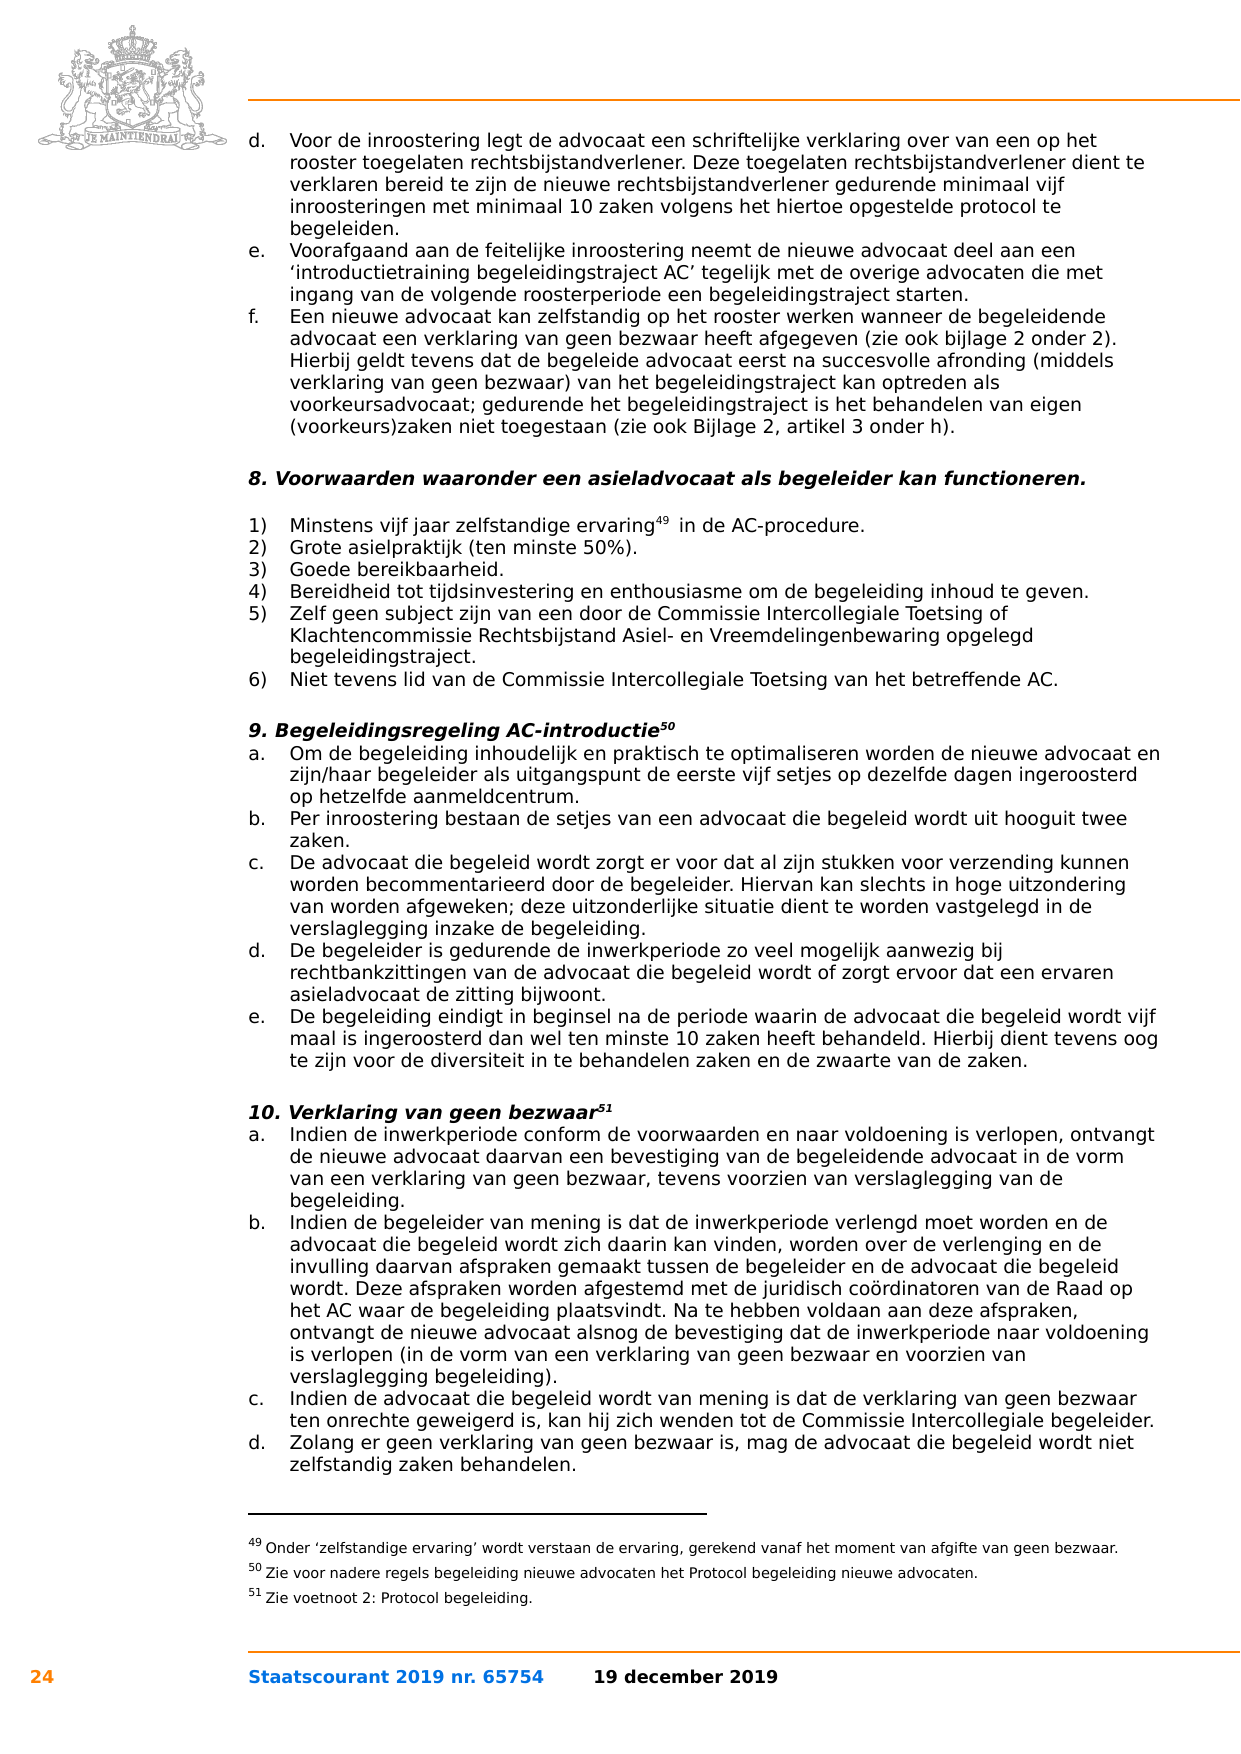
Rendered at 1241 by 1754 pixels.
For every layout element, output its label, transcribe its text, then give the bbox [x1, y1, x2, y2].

text b. Indien de begeleider van mening is dat de inwerkperiode verlengd moet worden en de advocaat die begeleid wordt zich daarin kan vinden, worden over de verlenging en de invulling daarvan afspraken gemaakt tussen de begeleider en de advocaat die begeleid wordt. Deze afspraken worden afgestemd met de juridisch coördinatoren van de Raad op het AC waar de begeleiding plaatsvindt. Na te hebben voldaan aan deze afspraken, ontvangt de nieuwe advocaat alsnog de bevestiging dat de inwerkperiode naar voldoening is verlopen (in de vorm van een verklaring van geen bezwaar en voorzien van verslaglegging begeleiding). [248, 1212, 1163, 1388]
text 2) Grote asielpraktijk (ten minste 50%). [248, 537, 1163, 558]
text Zie voor nadere regels begeleiding nieuwe advocaten het Protocol begeleiding nieuwe advocaten. [248, 1561, 1163, 1583]
text 5) Zelf geen subject zijn van een door de Commissie Intercollegiale Toetsing of Klachtencommissie Rechtsbijstand Asiel- en Vreemdelingenbewaring opgelegd begeleidingstraject. [248, 602, 1163, 668]
picture [38, 25, 227, 150]
text c. De advocaat die begeleid wordt zorgt er voor dat al zijn stukken voor verzending kunnen worden becommentarieerd door de begeleider. Hiervan kan slechts in hoge uitzondering van worden afgeweken; deze uitzonderlijke situatie dient te worden vastgelegd in de verslaglegging inzake de begeleiding. [248, 852, 1163, 940]
text 6) Niet tevens lid van de Commissie Intercollegiale Toetsing van het betreffende AC. [248, 668, 1163, 690]
text Onder ‘zelfstandige ervaring’ wordt verstaan de ervaring, gerekend vanaf het moment van afgifte van geen bezwaar. [248, 1536, 1163, 1558]
subtitle 8. Voorwaarden waaronder een asieladvocaat als begeleider kan functioneren. [248, 468, 1163, 489]
text e. De begeleiding eindigt in beginsel na de periode waarin de advocaat die begeleid wordt vijf maal is ingeroosterd dan wel ten minste 10 zaken heeft behandeld. Hierbij dient tevens oog te zijn voor de diversiteit in te behandelen zaken en de zwaarte van de zaken. [248, 1006, 1163, 1072]
subtitle 10. Verklaring van geen bezwaar [248, 1102, 1163, 1124]
text 4) Bereidheid tot tijdsinvestering en enthousiasme om de begeleiding inhoud te geven. [248, 581, 1163, 602]
text c. Indien de advocaat die begeleid wordt van mening is dat de verklaring van geen bezwaar ten onrechte geweigerd is, kan hij zich wenden tot de Commissie Intercollegiale begeleider. [248, 1388, 1163, 1432]
text 1) Minstens vijf jaar zelfstandige ervaring in de AC-procedure. [248, 514, 1163, 537]
text d. Zolang er geen verklaring van geen bezwaar is, mag de advocaat die begeleid wordt niet zelfstandig zaken behandelen. [248, 1432, 1163, 1476]
text 3) Goede bereikbaarheid. [248, 558, 1163, 581]
text b. Per inroostering bestaan de setjes van een advocaat die begeleid wordt uit hooguit twee zaken. [248, 808, 1163, 852]
text f. Een nieuwe advocaat kan zelfstandig op het rooster werken wanneer de begeleidende advocaat een verklaring van geen bezwaar heeft afgegeven (zie ook bijlage 2 onder 2). Hierbij geldt tevens dat de begeleide advocaat eerst na succesvolle afronding (middels verklaring van geen bezwaar) van het begeleidingstraject kan optreden als voorkeursadvocaat; gedurende het begeleidingstraject is het behandelen van eigen (voorkeurs)zaken niet toegestaan (zie ook Bijlage 2, artikel 3 onder h). [248, 306, 1163, 438]
text a. Om de begeleiding inhoudelijk en praktisch te optimaliseren worden de nieuwe advocaat en zijn/haar begeleider als uitgangspunt de eerste vijf setjes op dezelfde dagen ingeroosterd op hetzelfde aanmeldcentrum. [248, 742, 1163, 808]
text d. De begeleider is gedurende de inwerkperiode zo veel mogelijk aanwezig bij rechtbankzittingen van de advocaat die begeleid wordt of zorgt ervoor dat een ervaren asieladvocaat de zitting bijwoont. [248, 940, 1163, 1006]
subtitle 9. Begeleidingsregeling AC-introductie [248, 720, 1163, 742]
text e. Voorafgaand aan de feitelijke inroostering neemt de nieuwe advocaat deel aan een ‘introductietraining begeleidingstraject AC’ tegelijk met de overige advocaten die met ingang van de volgende roosterperiode een begeleidingstraject starten. [248, 240, 1163, 306]
text Zie voetnoot 2: Protocol begeleiding. [248, 1586, 1163, 1608]
text d. Voor de inroostering legt de advocaat een schriftelijke verklaring over van een op het rooster toegelaten rechtsbijstandverlener. Deze toegelaten rechtsbijstandverlener dient te verklaren bereid te zijn de nieuwe rechtsbijstandverlener gedurende minimaal vijf inroosteringen met minimaal 10 zaken volgens het hiertoe opgestelde protocol te begeleiden. [248, 130, 1163, 240]
text a. Indien de inwerkperiode conform de voorwaarden en naar voldoening is verlopen, ontvangt de nieuwe advocaat daarvan een bevestiging van de begeleidende advocaat in de vorm van een verklaring van geen bezwaar, tevens voorzien van verslaglegging van de begeleiding. [248, 1124, 1163, 1212]
